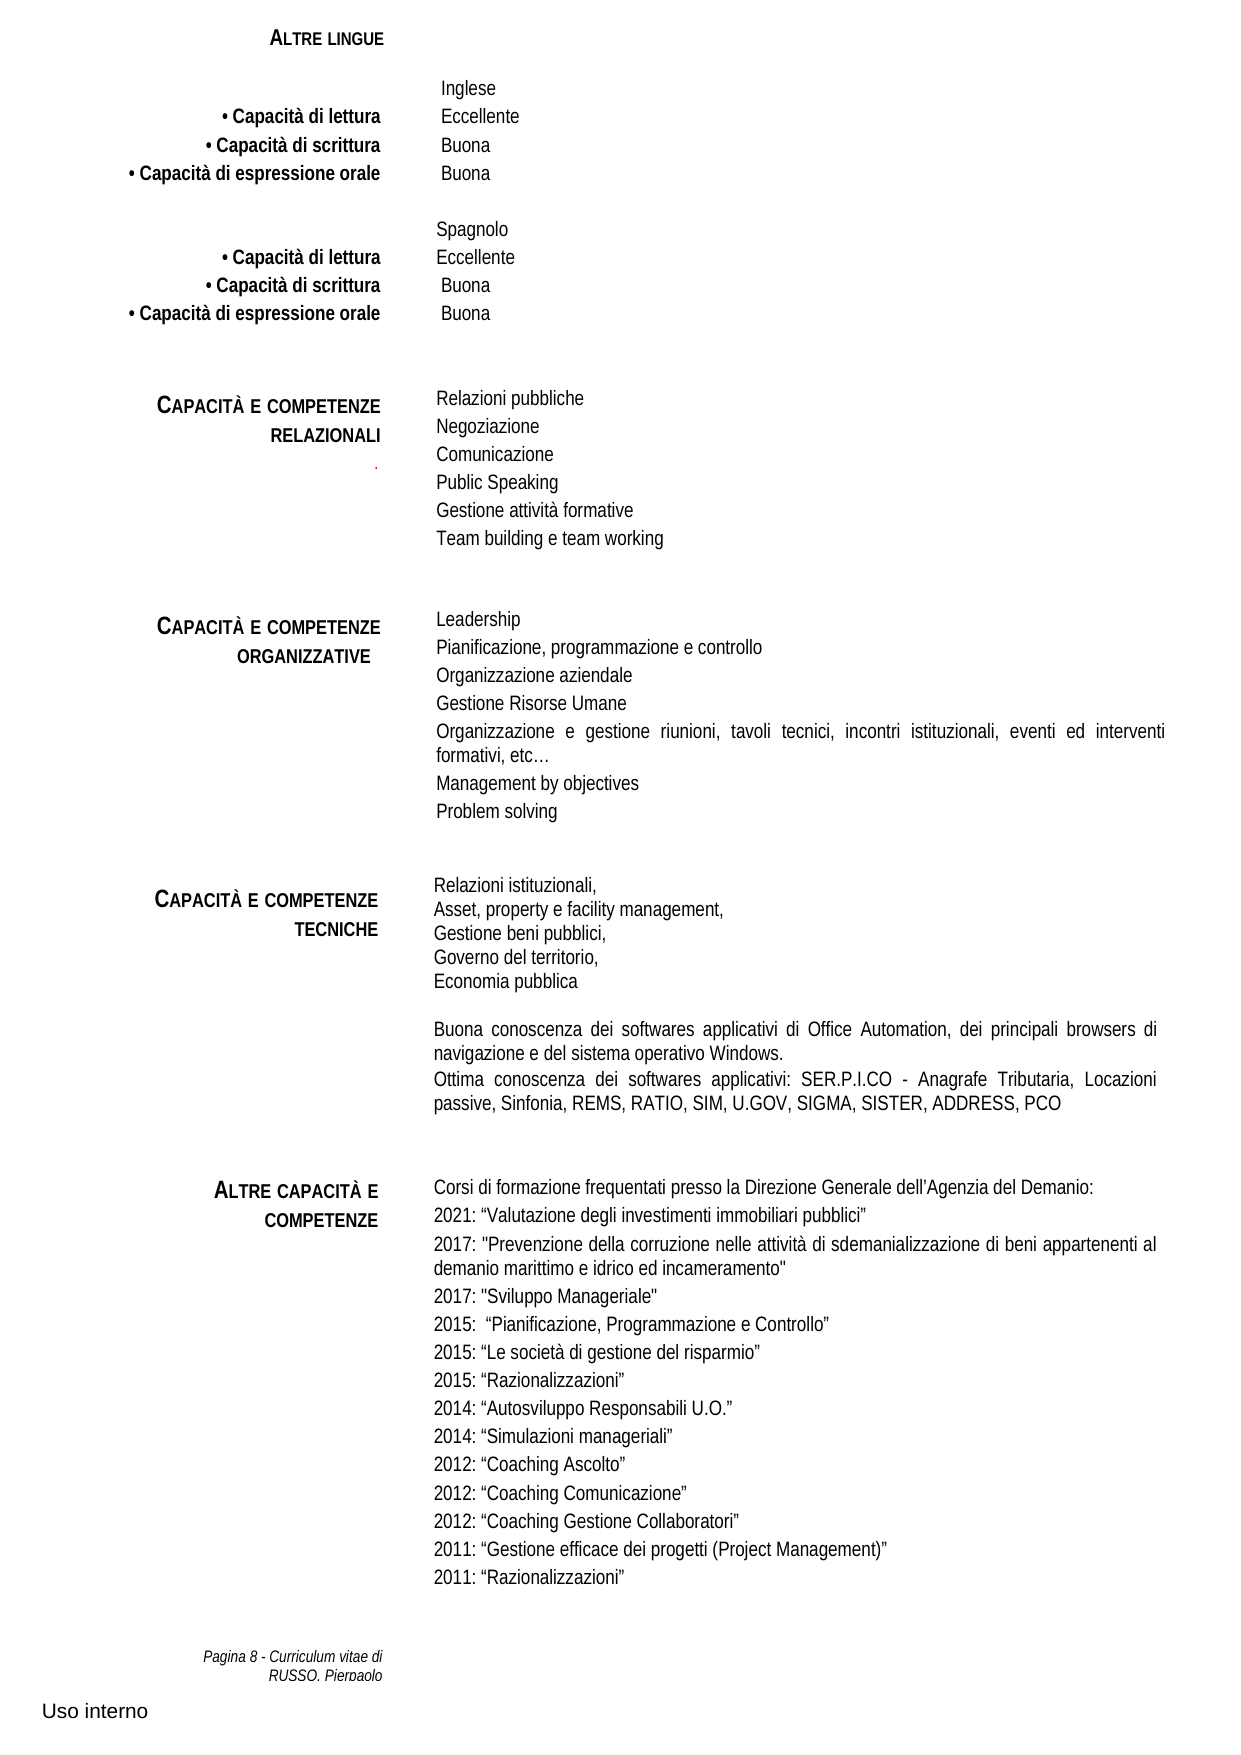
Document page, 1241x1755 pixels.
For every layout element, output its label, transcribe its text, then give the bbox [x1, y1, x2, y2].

table_cell Eccellente [425, 243, 1178, 271]
table_header Inglese [425, 74, 1178, 102]
table_cell [395, 159, 425, 187]
table_header [395, 356, 425, 552]
table_cell [395, 271, 425, 299]
table_header Leadership Pianificazione, programmazione e controllo Organizzazione aziendale Gestione Risorse Umane Organizzazione e gestione riunioni, tavoli tecnici, incontri istituzionali, eventi ed interventi formativi, etc… Management by objectives Problem solving [425, 576, 1178, 825]
table_header Capacità e competenze organizzative [89, 576, 395, 825]
table_cell Buona [425, 271, 1178, 299]
table_cell Eccellente [425, 103, 1178, 131]
table_cell [395, 131, 425, 159]
table_header Relazioni istituzionali, Asset, property e facility management, Gestione beni pubblici, Governo del territorio, Economia pubblica Buona conoscenza dei softwares applicativi di Office Automation, dei principali browsers di navigazione e del sistema operativo Windows. Ottima conoscenza dei softwares applicativi: SER.P.I.CO - Anagrafe Tributaria, Locazioni passive, Sinfonia, REMS, RATIO, SIM, U.GOV, SIGMA, SISTER, ADDRESS, PCO [422, 849, 1169, 1173]
table_cell [395, 103, 425, 131]
table_cell Buona [425, 299, 1178, 327]
table_cell Buona [425, 131, 1178, 159]
table_header [395, 74, 425, 102]
table_cell • Capacità di espressione orale [89, 299, 395, 327]
table_cell [395, 299, 425, 327]
table_cell • Capacità di scrittura [89, 271, 395, 299]
table_header [393, 849, 422, 1173]
table_header Capacità e competenze relazionali . [89, 356, 395, 552]
table_cell • Capacità di espressione orale [89, 159, 395, 187]
table_cell [425, 187, 1178, 215]
table_cell • Capacità di lettura [89, 243, 395, 271]
table_cell Altre capacità e competenze [89, 1173, 393, 1591]
table_cell • Capacità di lettura [89, 103, 395, 131]
table_cell [395, 187, 425, 215]
table_cell Buona [425, 159, 1178, 187]
table_cell • Capacità di scrittura [89, 131, 395, 159]
table_cell [393, 1173, 422, 1591]
table_cell [395, 215, 425, 243]
table_header Altre lingue [89, 24, 395, 50]
table_header Capacità e competenze tecniche [89, 849, 393, 1173]
table_header [89, 74, 395, 102]
table_cell [89, 215, 395, 243]
table_cell [89, 187, 395, 215]
table_header Relazioni pubbliche Negoziazione Comunicazione Public Speaking Gestione attività formative Team building e team working [425, 356, 1178, 552]
table_cell Corsi di formazione frequentati presso la Direzione Generale dell’Agenzia del Demanio: 2021: “Valutazione degli investimenti immobiliari pubblici” 2017: "Prevenzione della corruzione nelle attività di sdemanializzazione di beni appartenenti al demanio marittimo e idrico ed incameramento" 2017: "Sviluppo Manageriale" 2015: “Pianificazione, Programmazione e Controllo” 2015: “Le società di gestione del risparmio” 2015: “Razionalizzazioni” 2014: “Autosviluppo Responsabili U.O.” 2014: “Simulazioni manageriali” 2012: “Coaching Ascolto” 2012: “Coaching Comunicazione” 2012: “Coaching Gestione Collaboratori” 2011: “Gestione efficace dei progetti (Project Management)” 2011: “Razionalizzazioni” [422, 1173, 1169, 1591]
table_cell Spagnolo [425, 215, 1178, 243]
table_cell [395, 243, 425, 271]
table_header [395, 576, 425, 825]
